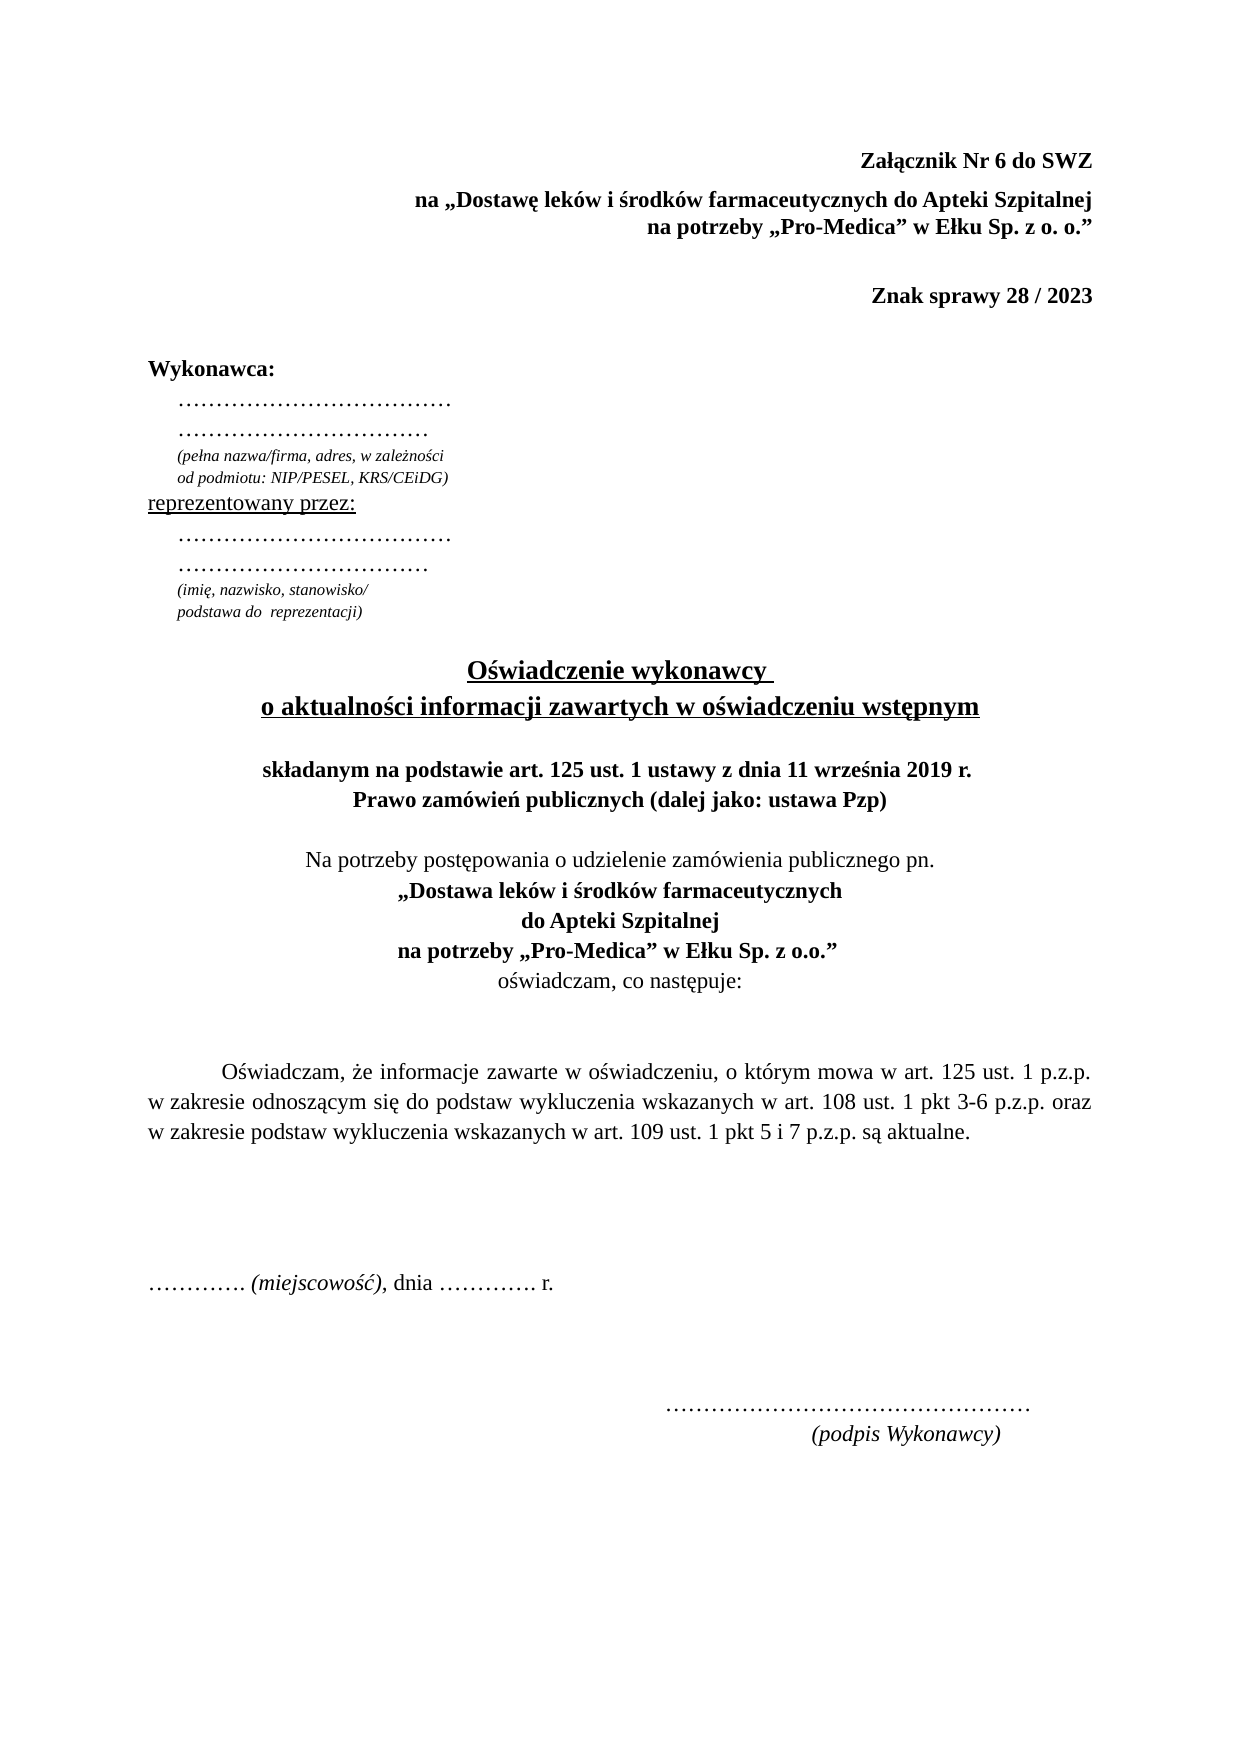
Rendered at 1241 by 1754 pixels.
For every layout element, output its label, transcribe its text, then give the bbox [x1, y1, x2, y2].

text Znak sprawy 28 / 2023 [738, 282, 1093, 308]
text na potrzeby „Pro-Medica” w Ełku Sp. z o. o.” [148, 213, 1093, 239]
text na „Dostawę leków i środków farmaceutycznych do Apteki Szpitalnej [148, 186, 1093, 213]
text oświadczam, co następuje: [148, 967, 1093, 994]
text Prawo zamówień publicznych (dalej jako: ustawa Pzp) [148, 786, 1093, 812]
text …………………………………………………………… [177, 519, 472, 576]
text Oświadczam, że informacje zawarte w oświadczeniu, o którym mowa w art. 125 ust. 1 p.z.p. w zakresie odnoszącym się do podstaw wykluczenia wskazanych w art. 108 ust. 1 pkt 3-6 p.z.p. oraz w zakresie podstaw wykluczenia wskazanych w art. 109 ust. 1 pkt 5 i 7 p.z.p. są aktualne. [148, 1058, 1093, 1145]
text Załącznik Nr 6 do SWZ [148, 148, 1093, 174]
text na potrzeby „Pro-Medica” w Ełku Sp. z o.o.” [148, 937, 1093, 963]
text (pełna nazwa/firma, adres, w zależności [177, 445, 472, 464]
text „Dostawa leków i środków farmaceutycznych [148, 877, 1093, 903]
text …………………………………………………………… [177, 385, 472, 442]
text Oświadczenie wykonawcy [148, 654, 1093, 685]
text podstawa do reprezentacji) [177, 602, 472, 621]
text składanym na podstawie art. 125 ust. 1 ustawy z dnia 11 września 2019 r. [148, 756, 1093, 782]
text do Apteki Szpitalnej [148, 907, 1093, 933]
text Wykonawca: [148, 355, 1093, 381]
text o aktualności informacji zawartych w oświadczeniu wstępnym [148, 690, 1093, 721]
text (imię, nazwisko, stanowisko/ [177, 580, 472, 599]
text …………. (miejscowość), dnia …………. r. [148, 1269, 1093, 1296]
text Na potrzeby postępowania o udzielenie zamówienia publicznego pn. [148, 846, 1093, 873]
text od podmiotu: NIP/PESEL, KRS/CEiDG) [177, 467, 472, 487]
text (podpis Wykonawcy) [738, 1420, 1093, 1447]
text ………………………………………… [148, 1390, 1093, 1417]
text reprezentowany przez: [148, 489, 1093, 516]
